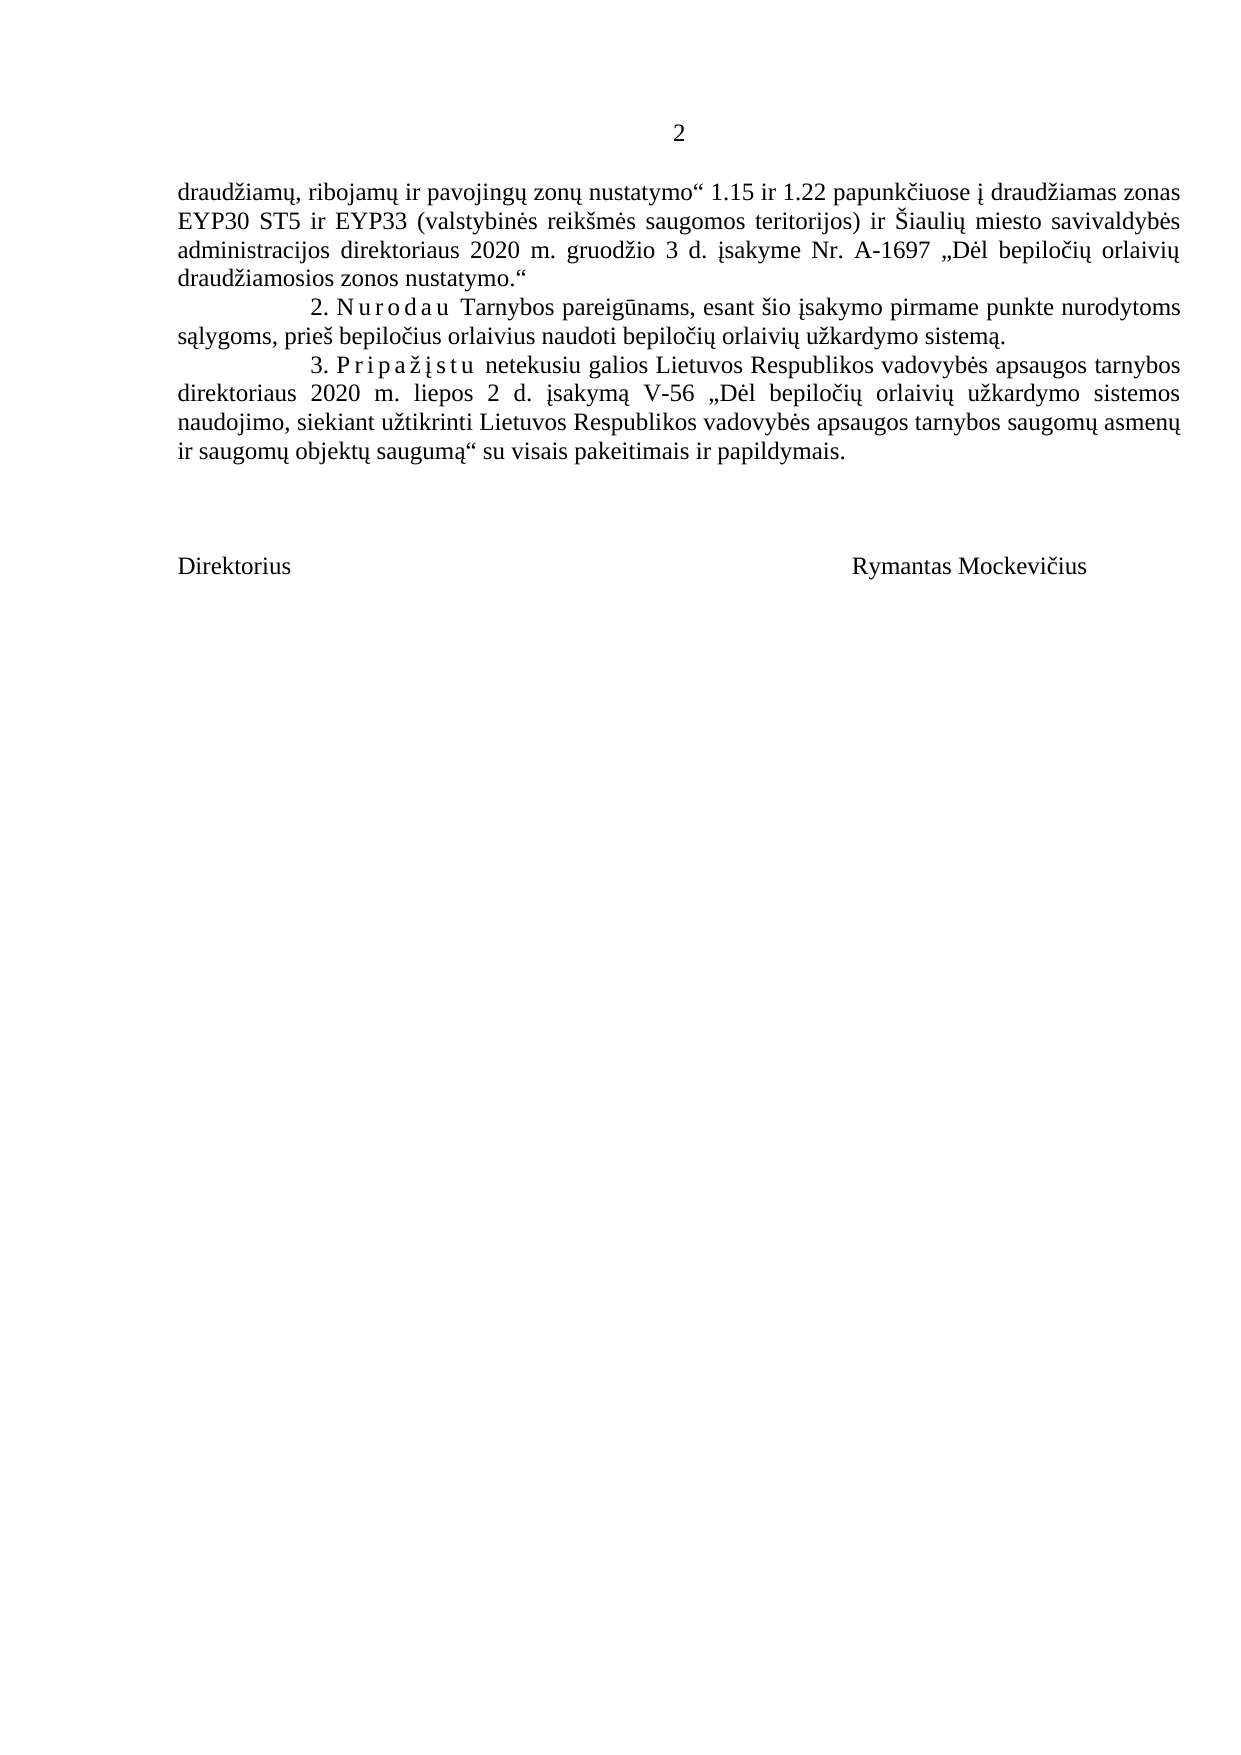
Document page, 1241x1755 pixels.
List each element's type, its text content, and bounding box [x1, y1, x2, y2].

text 2. Nurodau Tarnybos pareigūnams, esant šio įsakymo pirmame punkte nurodytoms sąlygoms, prieš bepiločius orlaivius naudoti bepiločių orlaivių užkardymo sistemą. [177, 292, 1181, 350]
text draudžiamų, ribojamų ir pavojingų zonų nustatymo“ 1.15 ir 1.22 papunkčiuose į draudžiamas zonas EYP30 ST5 ir EYP33 (valstybinės reikšmės saugomos teritorijos) ir Šiaulių miesto savivaldybės administracijos direktoriaus 2020 m. gruodžio 3 d. įsakyme Nr. A-1697 „Dėl bepiločių orlaivių draudžiamosios zonos nustatymo.“ [177, 177, 1181, 292]
text Direktorius Rymantas Mockevičius [177, 551, 1181, 580]
text 3. Pripažįstu netekusiu galios Lietuvos Respublikos vadovybės apsaugos tarnybos direktoriaus 2020 m. liepos 2 d. įsakymą V-56 „Dėl bepiločių orlaivių užkardymo sistemos naudojimo, siekiant užtikrinti Lietuvos Respublikos vadovybės apsaugos tarnybos saugomų asmenų ir saugomų objektų saugumą“ su visais pakeitimais ir papildymais. [177, 350, 1181, 465]
